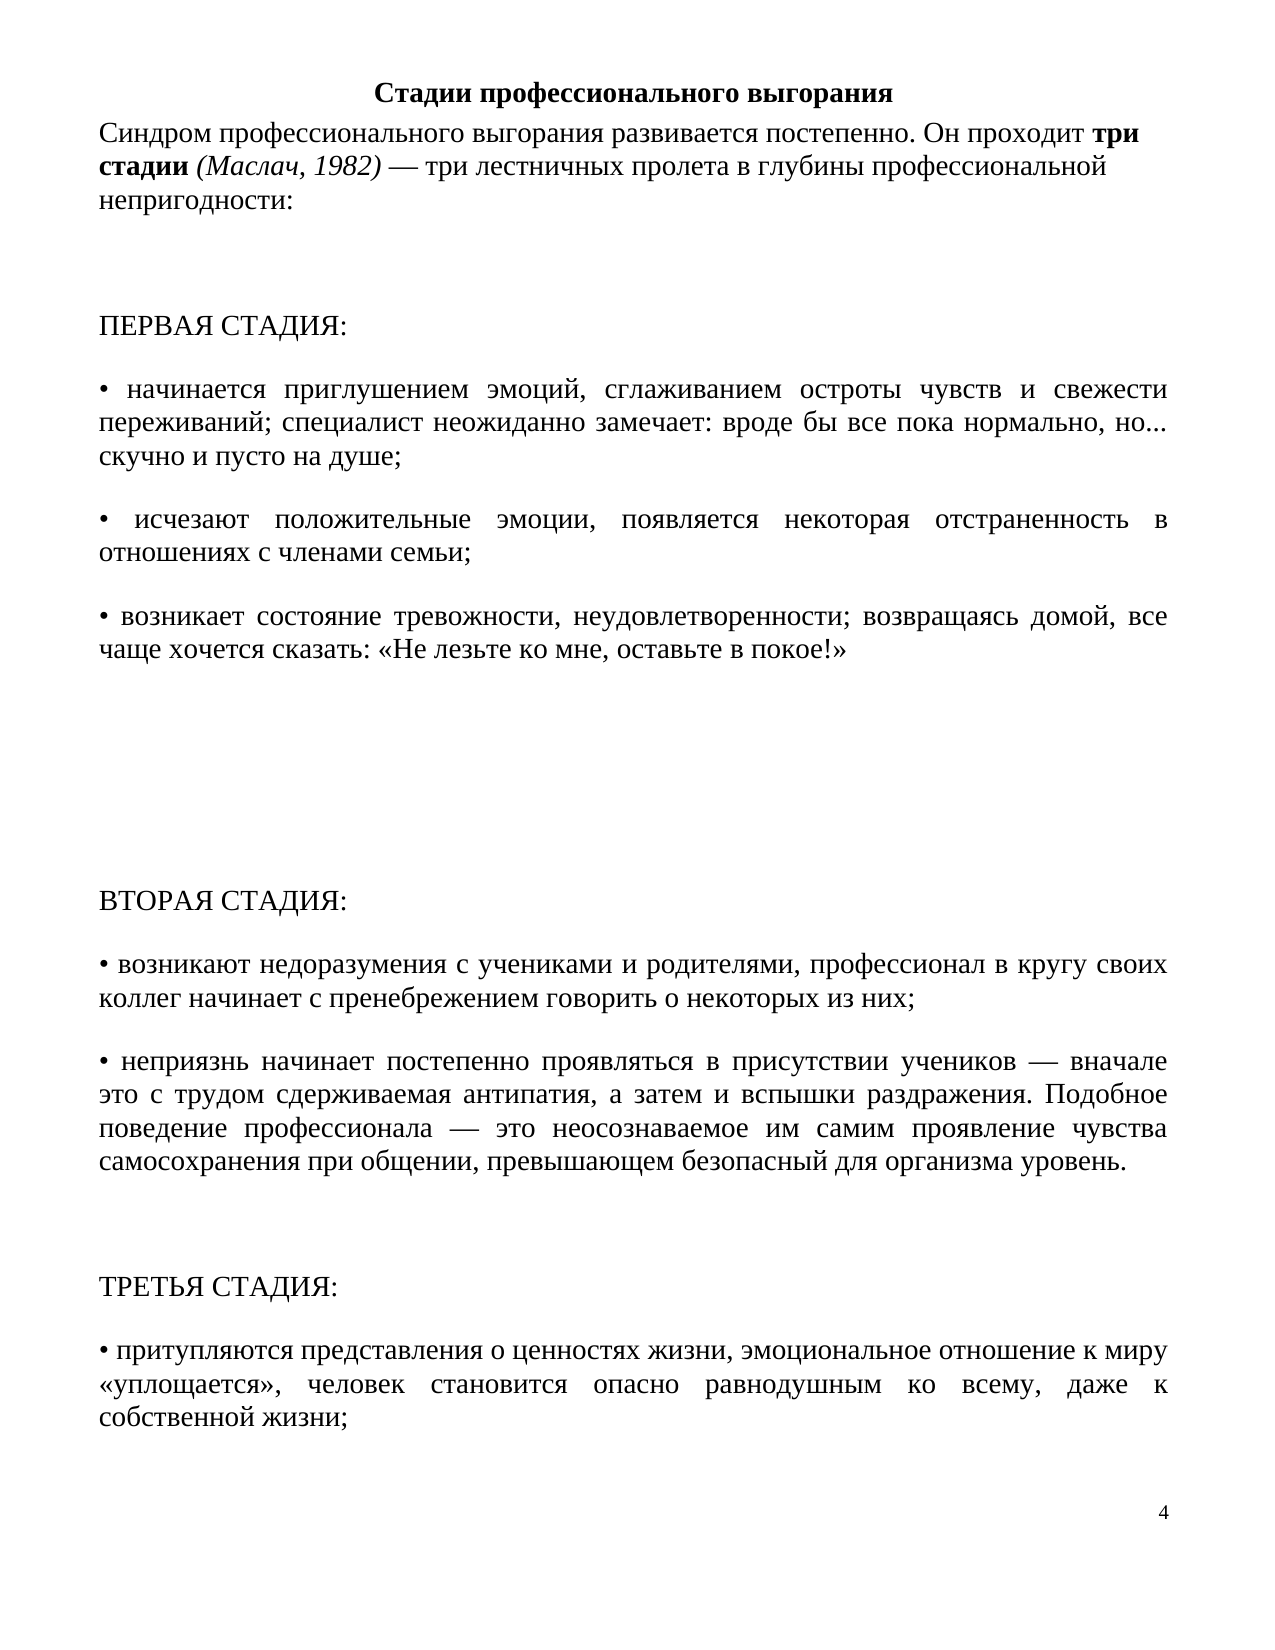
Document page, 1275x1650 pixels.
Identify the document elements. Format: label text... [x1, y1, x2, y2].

text • неприязнь начинает постепенно проявляться в присутствии учеников — вначале это с трудом сдерживаемая антипатия, а затем и вспышки раздражения. Подобное поведение профессионала — это неосознаваемое им самим проявление чувства самосохранения при общении, превышающем безопасный для организма уровень. [98, 1043, 1169, 1177]
subtitle Стадии профессионального выгорания [98, 75, 1169, 108]
text ПЕРВАЯ СТАДИЯ: [98, 308, 1169, 341]
text • исчезают положительные эмоции, появляется некоторая отстраненность в отношениях с членами семьи; [98, 501, 1169, 568]
text ВТОРАЯ СТАДИЯ: [98, 883, 1169, 917]
text • начинается приглушением эмоций, сглаживанием остроты чувств и свежести переживаний; специалист неожиданно замечает: вроде бы все пока нормально, но... скучно и пусто на душе; [98, 371, 1169, 472]
text Синдром профессионального выгорания развивается постепенно. Он проходит три стадии (Маслач, 1982) — три лестничных пролета в глубины профессиональной непригодности: [98, 115, 1169, 215]
text • возникает состояние тревожности, неудовлетворенности; возвращаясь домой, все чаще хочется сказать: «Не лезьте ко мне, оставьте в покое!» [98, 598, 1169, 665]
text • возникают недоразумения с учениками и родителями, профессионал в кругу своих коллег начинает с пренебрежением говорить о некоторых из них; [98, 946, 1169, 1013]
text • притупляются представления о ценностях жизни, эмоциональное отношение к миру «уплощается», человек становится опасно равнодушным ко всему, даже к собственной жизни; [98, 1332, 1169, 1433]
text ТРЕТЬЯ СТАДИЯ: [98, 1269, 1169, 1303]
